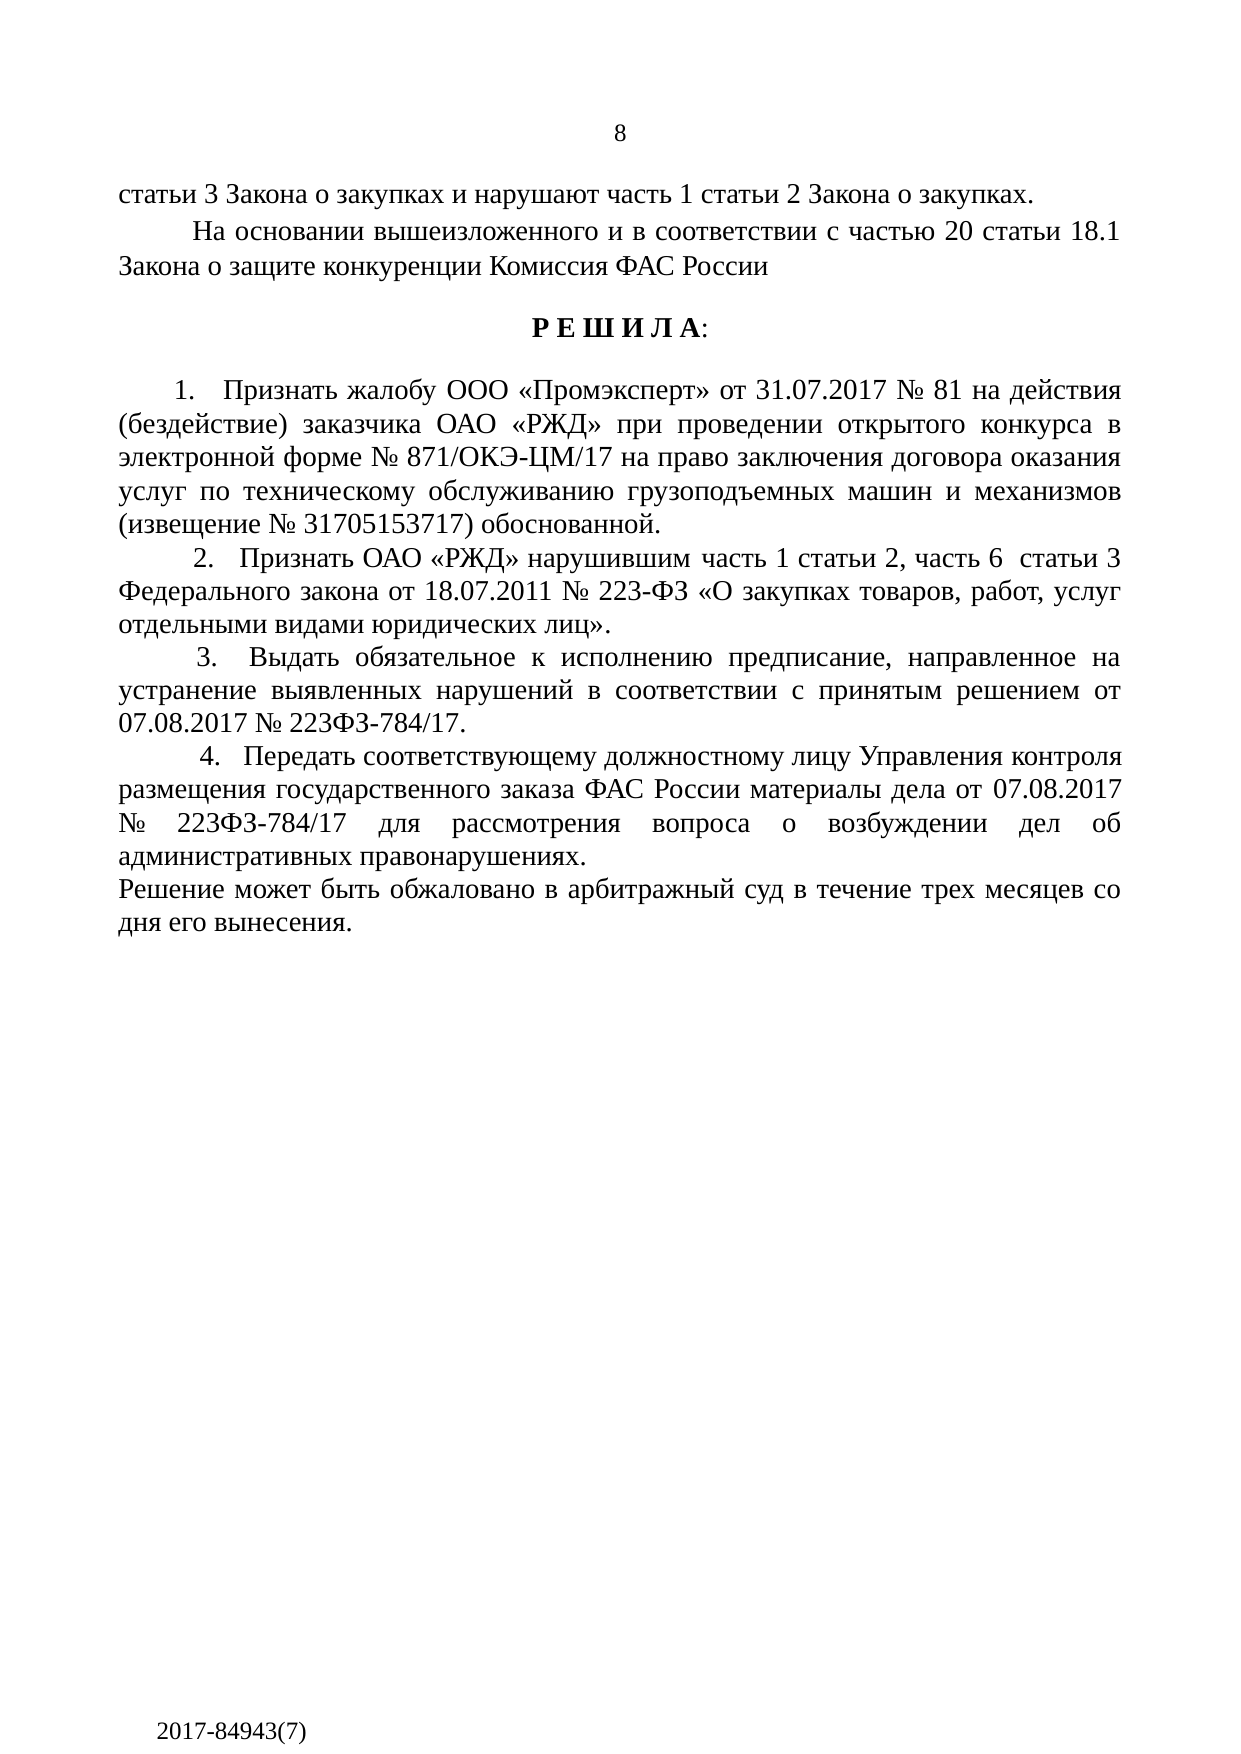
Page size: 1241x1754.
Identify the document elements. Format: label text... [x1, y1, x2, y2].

text статьи 3 Закона о закупках и нарушают часть 1 статьи 2 Закона о закупках. [118, 176, 1122, 209]
list 4. Передать соответствующему должностному лицу Управления контроля размещения государственного заказа ФАС России материалы дела от 07.08.2017 № 223ФЗ-784/17 для рассмотрения вопроса о возбуждении дел об административных правонарушениях. [118, 739, 1122, 871]
text На основании вышеизложенного и в соответствии с частью 20 статьи 18.1 Закона о защите конкуренции Комиссия ФАС России [118, 209, 1122, 282]
list 1. Признать жалобу ООО «Промэксперт» от 31.07.2017 № 81 на действия (бездействие) заказчика ОАО «РЖД» при проведении открытого конкурса в электронной форме № 871/ОКЭ-ЦМ/17 на право заключения договора оказания услуг по техническому обслуживанию грузоподъемных машин и механизмов (извещение № 31705153717) обоснованной. [118, 372, 1122, 540]
list Решение может быть обжаловано в арбитражный суд в течение трех месяцев со дня его вынесения. [118, 871, 1122, 938]
list 3. Выдать обязательное к исполнению предписание, направленное на устранение выявленных нарушений в соответствии с принятым решением от 07.08.2017 № 223ФЗ-784/17. [118, 639, 1122, 739]
text Р Е Ш И Л А: [118, 311, 1122, 344]
list 2. Признать ОАО «РЖД» нарушившим часть 1 статьи 2, часть 6 статьи 3 Федерального закона от 18.07.2011 № 223-ФЗ «О закупках товаров, работ, услуг отдельными видами юридических лиц». [118, 540, 1122, 639]
